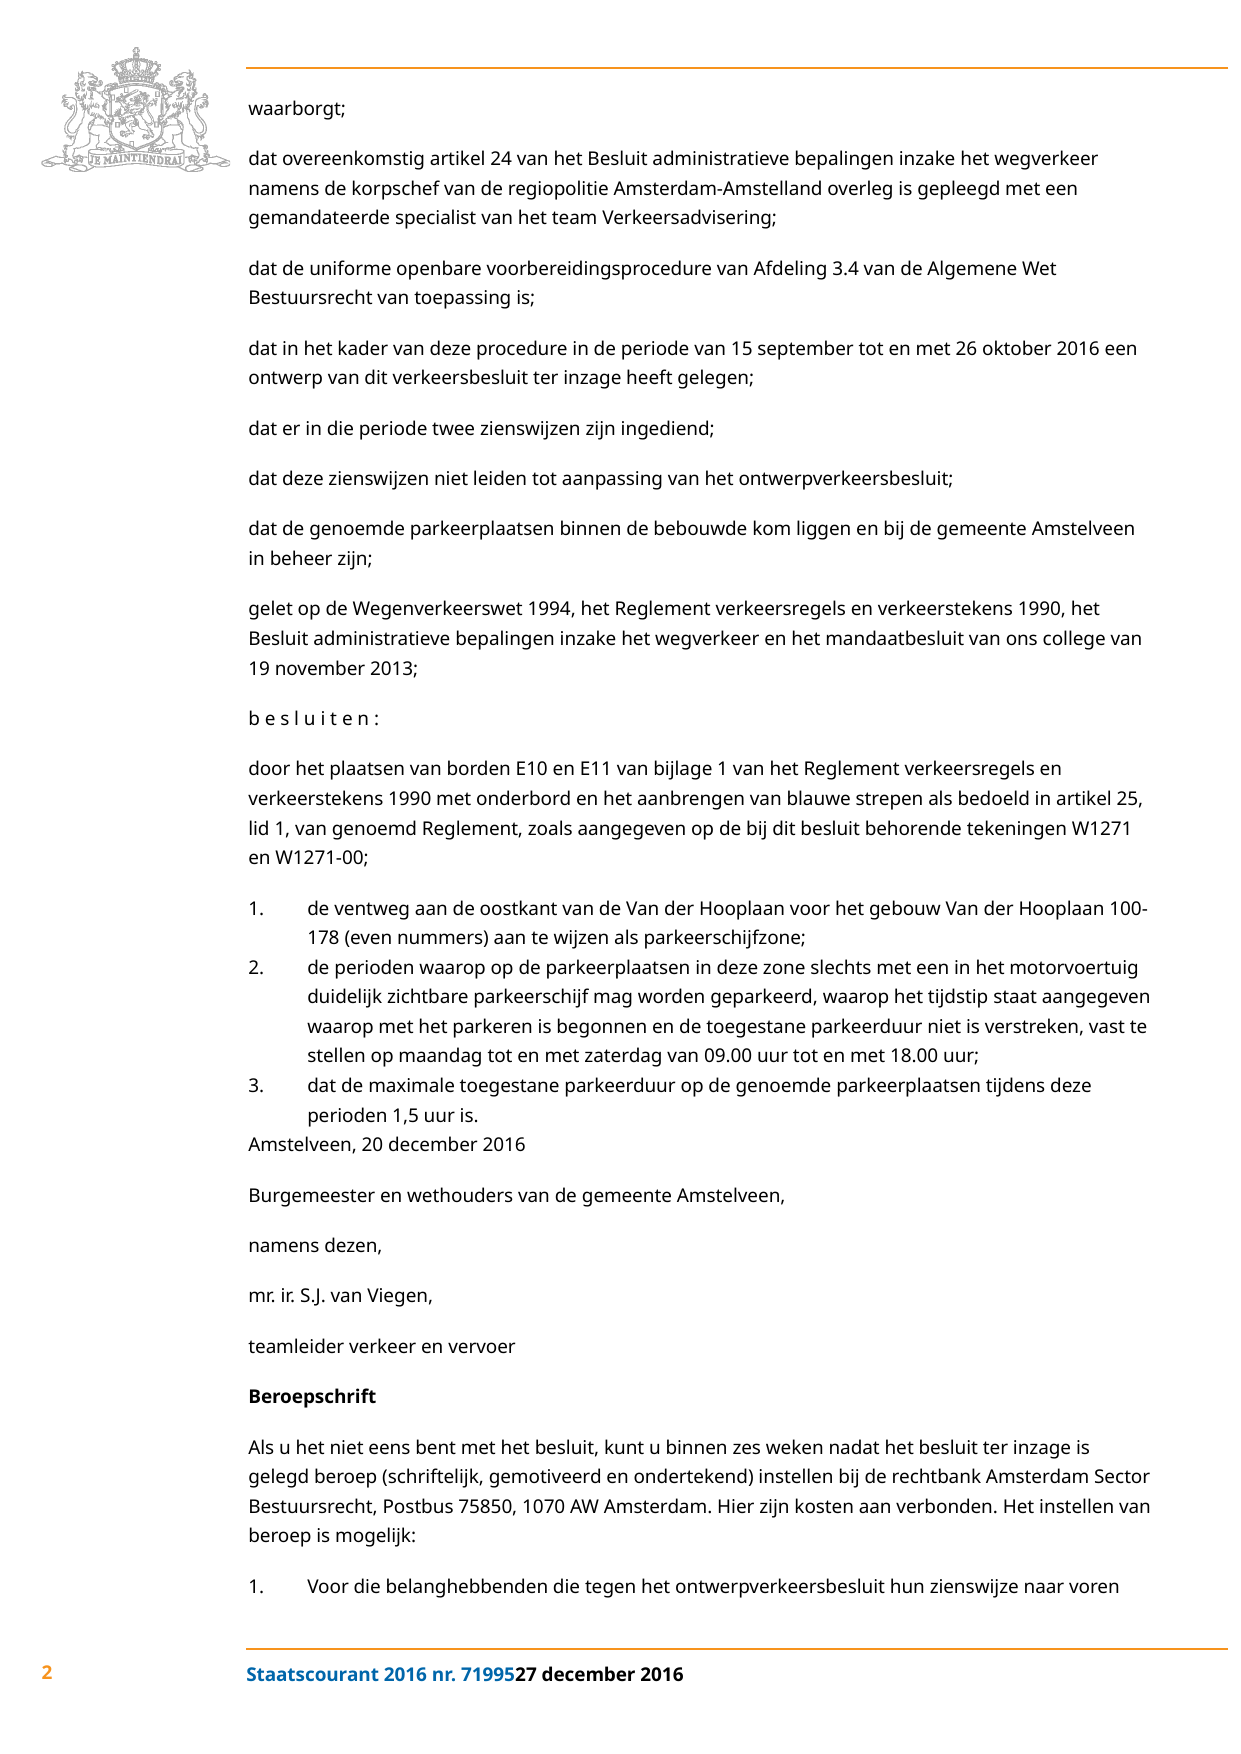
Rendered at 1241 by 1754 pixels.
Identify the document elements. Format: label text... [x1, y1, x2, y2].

picture [41, 47, 231, 172]
text dat overeenkomstig artikel 24 van het Besluit administratieve bepalingen inzake het wegverkeer namens de korpschef van de regiopolitie Amsterdam-Amstelland overleg is gepleegd met een gemandateerde specialist van het team Verkeersadvisering; [248, 145, 1152, 230]
text dat er in die periode twee zienswijzen zijn ingediend; [248, 415, 1152, 441]
text Burgemeester en wethouders van de gemeente Amstelveen, [248, 1182, 1152, 1208]
text Amstelveen, 20 december 2016 [248, 1131, 1152, 1157]
text dat in het kader van deze procedure in de periode van 15 september tot en met 26 oktober 2016 een ontwerp van dit verkeersbesluit ter inzage heeft gelegen; [248, 335, 1152, 390]
list de ventweg aan de oostkant van de Van der Hooplaan voor het gebouw Van der Hooplaan 100-178 (even nummers) aan te wijzen als parkeerschijfzone; [248, 895, 1152, 950]
list dat de maximale toegestane parkeerduur op de genoemde parkeerplaatsen tijdens deze perioden 1,5 uur is. [248, 1072, 1152, 1128]
text Als u het niet eens bent met het besluit, kunt u binnen zes weken nadat het besluit ter inzage is gelegd beroep (schriftelijk, gemotiveerd en ondertekend) instellen bij de rechtbank Amsterdam Sector Bestuursrecht, Postbus 75850, 1070 AW Amsterdam. Hier zijn kosten aan verbonden. Het instellen van beroep is mogelijk: [248, 1434, 1152, 1548]
text dat de genoemde parkeerplaatsen binnen de bebouwde kom liggen en bij de gemeente Amstelveen in beheer zijn; [248, 516, 1152, 571]
list Voor die belanghebbenden die tegen het ontwerpverkeersbesluit hun zienswijze naar voren [248, 1573, 1152, 1599]
text mr. ir. S.J. van Viegen, [248, 1283, 1152, 1308]
text dat deze zienswijzen niet leiden tot aanpassing van het ontwerpverkeersbesluit; [248, 465, 1152, 491]
text b e s l u i t e n : [248, 705, 1152, 731]
text Beroepschrift [248, 1383, 1152, 1409]
text waarborgt; [248, 95, 1152, 121]
text teamleider verkeer en vervoer [248, 1333, 1152, 1359]
text namens dezen, [248, 1232, 1152, 1258]
text door het plaatsen van borden E10 en E11 van bijlage 1 van het Reglement verkeersregels en verkeerstekens 1990 met onderbord en het aanbrengen van blauwe strepen als bedoeld in artikel 25, lid 1, van genoemd Reglement, zoals aangegeven op de bij dit besluit behorende tekeningen W1271 en W1271-00; [248, 756, 1152, 870]
text dat de uniforme openbare voorbereidingsprocedure van Afdeling 3.4 van de Algemene Wet Bestuursrecht van toepassing is; [248, 255, 1152, 310]
list de perioden waarop op de parkeerplaatsen in deze zone slechts met een in het motorvoertuig duidelijk zichtbare parkeerschijf mag worden geparkeerd, waarop het tijdstip staat aangegeven waarop met het parkeren is begonnen en de toegestane parkeerduur niet is verstreken, vast te stellen op maandag tot en met zaterdag van 09.00 uur tot en met 18.00 uur; [248, 954, 1152, 1068]
text gelet op de Wegenverkeerswet 1994, het Reglement verkeersregels en verkeerstekens 1990, het Besluit administratieve bepalingen inzake het wegverkeer en het mandaatbesluit van ons college van 19 november 2013; [248, 596, 1152, 681]
